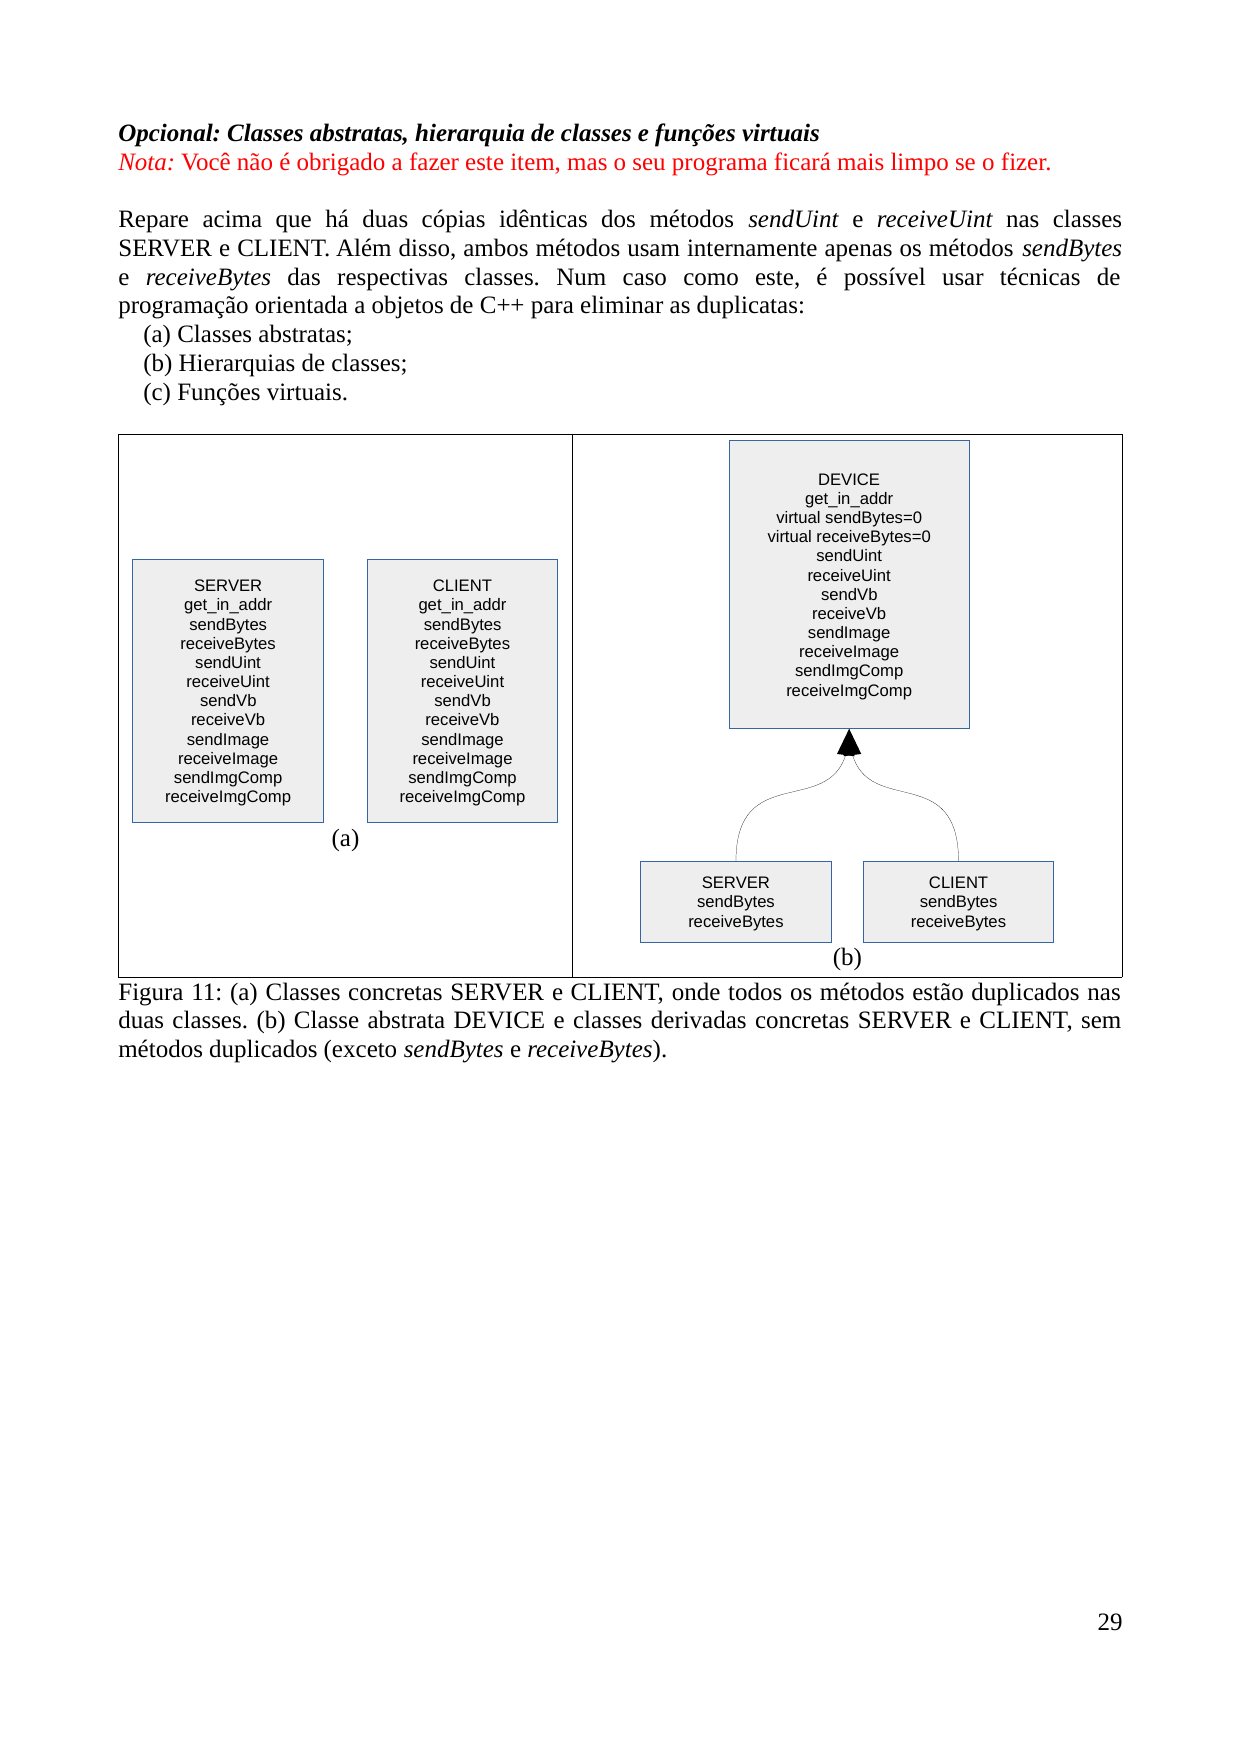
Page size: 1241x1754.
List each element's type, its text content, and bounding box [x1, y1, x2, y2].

text (c) Funções virtuais. [118, 377, 1122, 406]
table_header (a) [119, 435, 572, 977]
text Figura 11: (a) Classes concretas SERVER e CLIENT, onde todos os métodos estão duplicados nas duas classes. (b) Classe abstrata DEVICE e classes derivadas concretas SERVER e CLIENT, sem métodos duplicados (exceto sendBytes e receiveBytes). [118, 978, 1122, 1063]
text Nota: Você não é obrigado a fazer este item, mas o seu programa ficará mais limpo se o fizer. [118, 147, 1122, 176]
text Opcional: Classes abstratas, hierarquia de classes e funções virtuais [118, 118, 1122, 147]
table_header (b) [573, 435, 1122, 977]
text (b) Hierarquias de classes; [118, 348, 1122, 377]
text (a) Classes abstratas; [118, 319, 1122, 348]
text Repare acima que há duas cópias idênticas dos métodos sendUint e receiveUint nas classes SERVER e CLIENT. Além disso, ambos métodos usam internamente apenas os métodos sendBytes e receiveBytes das respectivas classes. Num caso como este, é possível usar técnicas de programação orientada a objetos de C++ para eliminar as duplicatas: [118, 204, 1122, 319]
